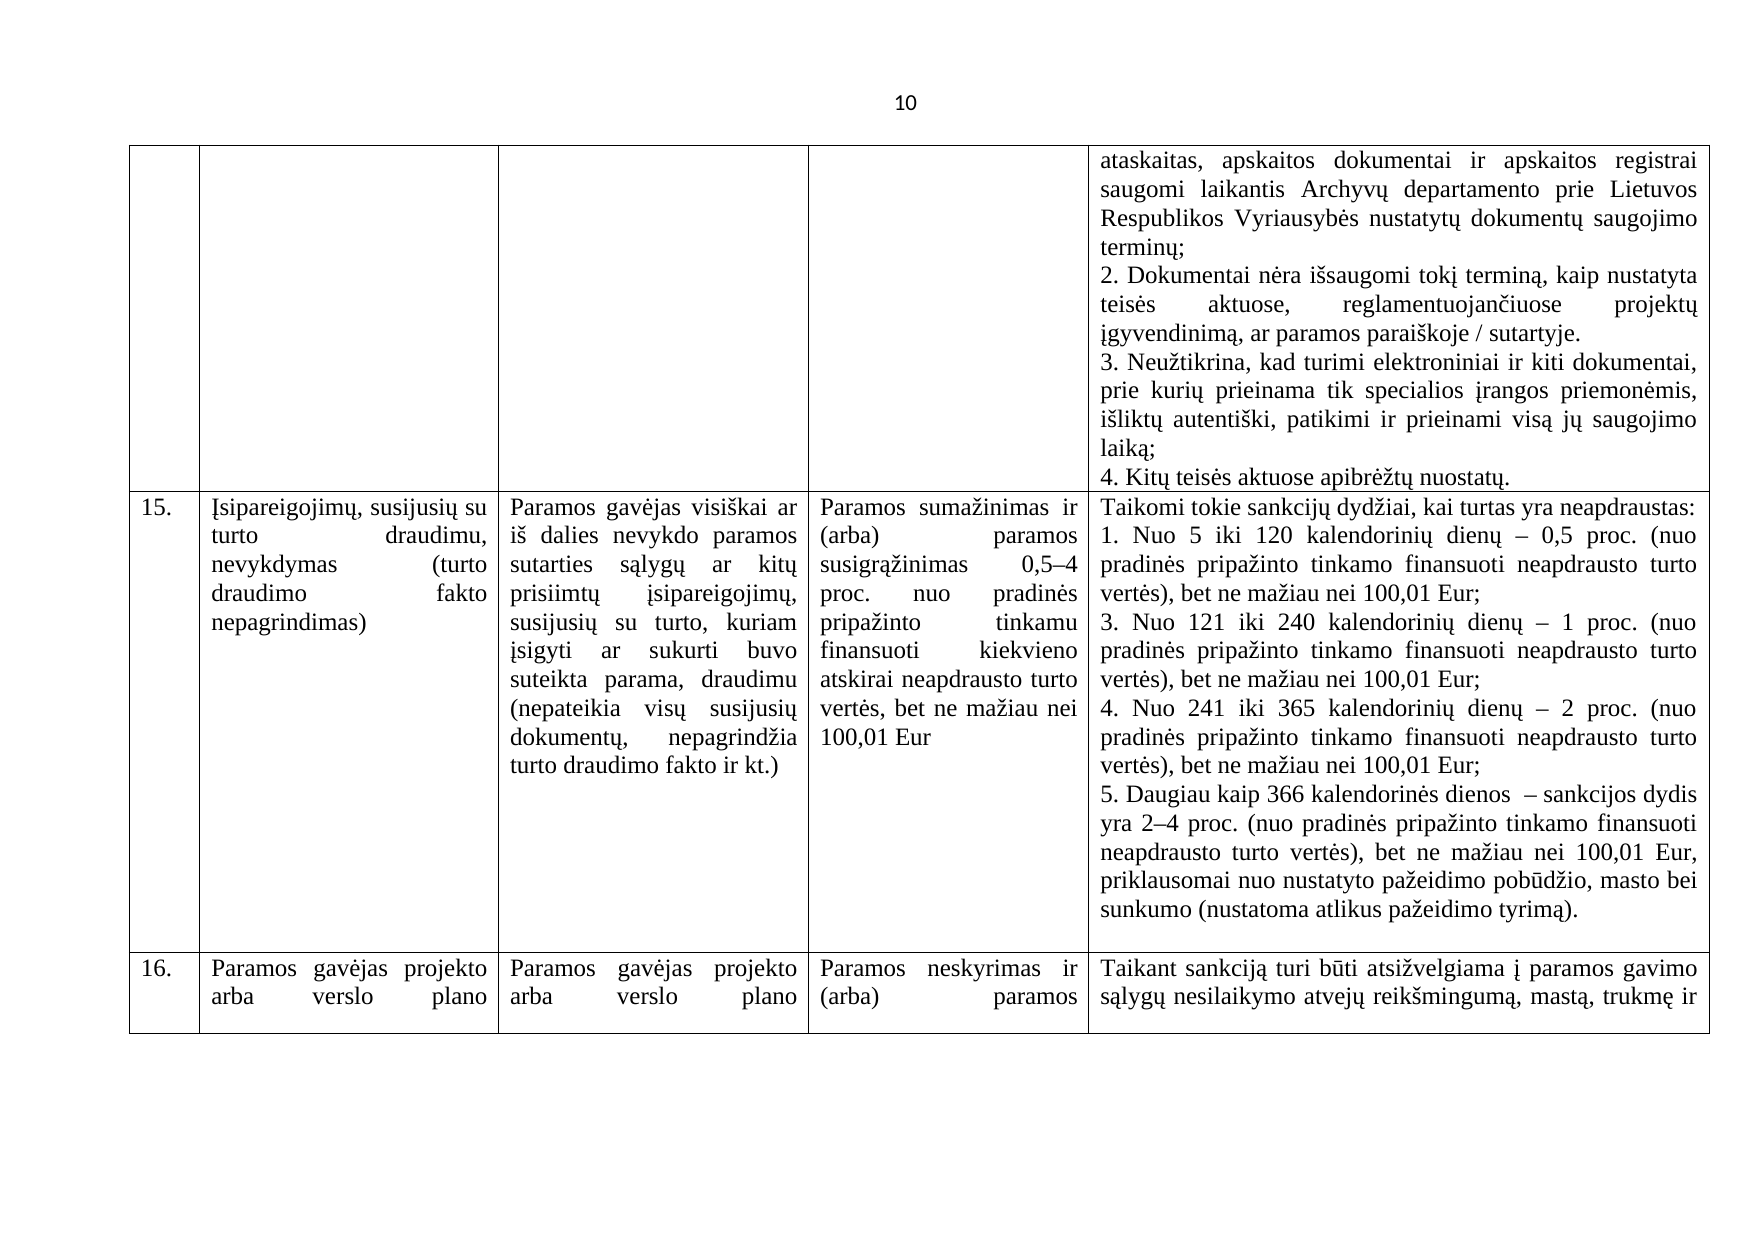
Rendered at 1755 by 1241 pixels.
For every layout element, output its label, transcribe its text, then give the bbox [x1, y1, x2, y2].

table_cell 15. [130, 492, 199, 952]
table_cell [809, 146, 1088, 491]
table_cell 16. [130, 953, 199, 1033]
table_cell Paramos gavėjas visiškai ar iš dalies nevykdo paramos sutarties sąlygų ar kitų prisiimtų įsipareigojimų, susijusių su turto, kuriam įsigyti ar sukurti buvo suteikta parama, draudimu (nepateikia visų susijusių dokumentų, nepagrindžia turto draudimo fakto ir kt.) [499, 492, 808, 952]
table_cell Paramos gavėjas projekto arba verslo plano [200, 953, 498, 1033]
table_cell ataskaitas, apskaitos dokumentai ir apskaitos registrai saugomi laikantis Archyvų departamento prie Lietuvos Respublikos Vyriausybės nustatytų dokumentų saugojimo terminų; 2. Dokumentai nėra išsaugomi tokį terminą, kaip nustatyta teisės aktuose, reglamentuojančiuose projektų įgyvendinimą, ar paramos paraiškoje / sutartyje. 3. Neužtikrina, kad turimi elektroniniai ir kiti dokumentai, prie kurių prieinama tik specialios įrangos priemonėmis, išliktų autentiški, patikimi ir prieinami visą jų saugojimo laiką; 4. Kitų teisės aktuose apibrėžtų nuostatų. [1089, 146, 1709, 491]
table_cell Paramos gavėjas projekto arba verslo plano [499, 953, 808, 1033]
table_cell Įsipareigojimų, susijusių su turto draudimu, nevykdymas (turto draudimo fakto nepagrindimas) [200, 492, 498, 952]
table_cell Paramos neskyrimas ir (arba) paramos [809, 953, 1088, 1033]
table_cell [200, 146, 498, 491]
table_cell Taikant sankciją turi būti atsižvelgiama į paramos gavimo sąlygų nesilaikymo atvejų reikšmingumą, mastą, trukmę ir [1089, 953, 1709, 1033]
table_cell Taikomi tokie sankcijų dydžiai, kai turtas yra neapdraustas: 1. Nuo 5 iki 120 kalendorinių dienų – 0,5 proc. (nuo pradinės pripažinto tinkamo finansuoti neapdrausto turto vertės), bet ne mažiau nei 100,01 Eur; 3. Nuo 121 iki 240 kalendorinių dienų – 1 proc. (nuo pradinės pripažinto tinkamo finansuoti neapdrausto turto vertės), bet ne mažiau nei 100,01 Eur; 4. Nuo 241 iki 365 kalendorinių dienų – 2 proc. (nuo pradinės pripažinto tinkamo finansuoti neapdrausto turto vertės), bet ne mažiau nei 100,01 Eur; 5. Daugiau kaip 366 kalendorinės dienos – sankcijos dydis yra 2–4 proc. (nuo pradinės pripažinto tinkamo finansuoti neapdrausto turto vertės), bet ne mažiau nei 100,01 Eur, priklausomai nuo nustatyto pažeidimo pobūdžio, masto bei sunkumo (nustatoma atlikus pažeidimo tyrimą). [1089, 492, 1709, 952]
table_cell [130, 146, 199, 491]
table_cell Paramos sumažinimas ir (arba) paramos susigrąžinimas 0,5–4 proc. nuo pradinės pripažinto tinkamu finansuoti kiekvieno atskirai neapdrausto turto vertės, bet ne mažiau nei 100,01 Eur [809, 492, 1088, 952]
table_cell [499, 146, 808, 491]
